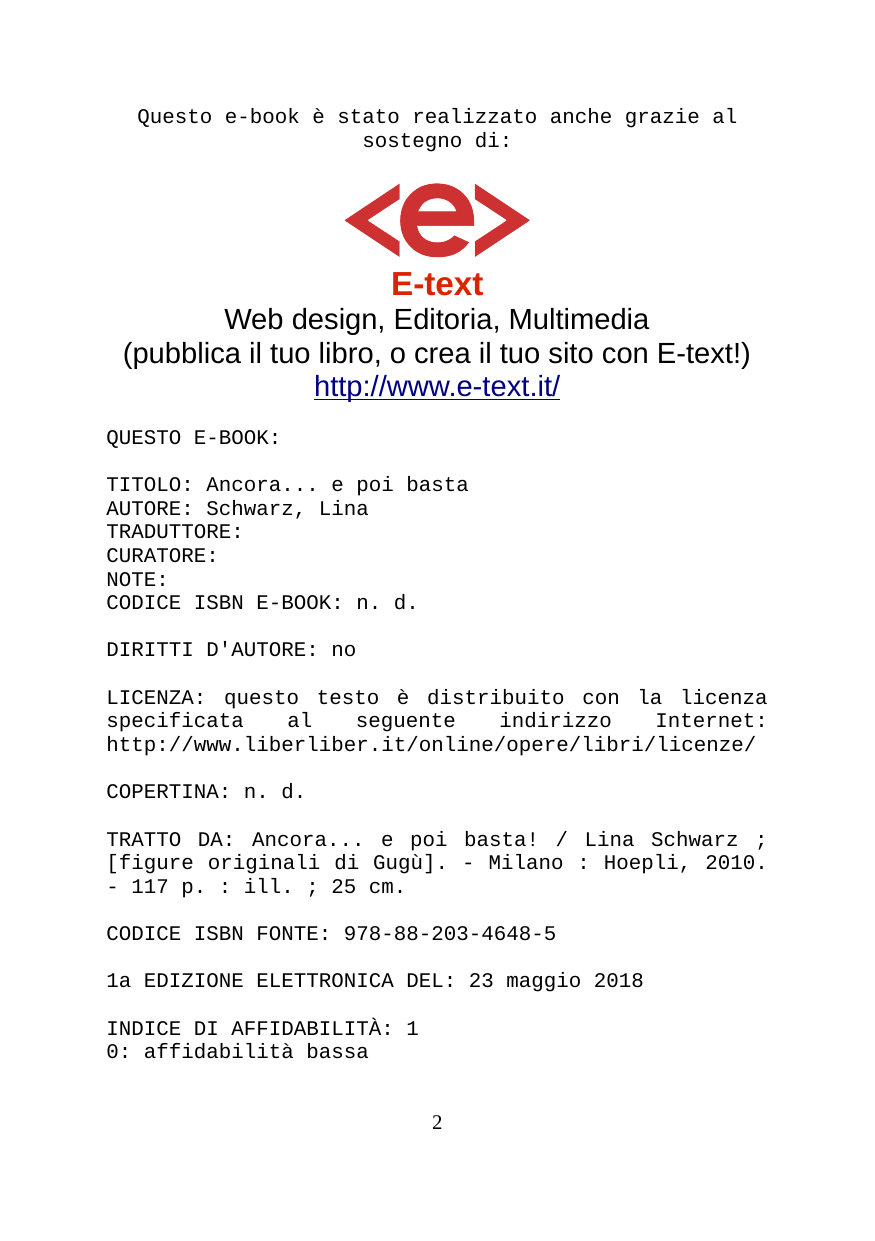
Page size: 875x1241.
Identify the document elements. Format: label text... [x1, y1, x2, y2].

text http://www.e-text.it/ [106, 369, 768, 403]
text (pubblica il tuo libro, o crea il tuo sito con E-text!) [106, 336, 768, 369]
picture [343, 183, 531, 258]
text Web design, Editoria, Multimedia [106, 302, 768, 336]
text COPERTINA: n. d. [106, 781, 768, 805]
text 0: affidabilità bassa [106, 1041, 768, 1065]
text TITOLO: Ancora... e poi basta [106, 474, 768, 498]
text LICENZA: questo testo è distribuito con la licenza specificata al seguente indirizzo Internet: http://www.liberliber.it/online/opere/libri/licenze/ [106, 687, 768, 758]
text E-text [106, 264, 768, 302]
text DIRITTI D'AUTORE: no [106, 639, 768, 663]
text CODICE ISBN E-BOOK: n. d. [106, 592, 768, 616]
text Questo e-book è stato realizzato anche grazie al sostegno di: [106, 106, 768, 153]
text TRATTO DA: Ancora... e poi basta! / Lina Schwarz ; [figure originali di Gugù]. - Milano : Hoepli, 2010. - 117 p. : ill. ; 25 cm. [106, 829, 768, 899]
text CURATORE: [106, 545, 768, 568]
text NOTE: [106, 568, 768, 592]
text 1a EDIZIONE ELETTRONICA DEL: 23 maggio 2018 [106, 971, 768, 994]
text INDICE DI AFFIDABILITÀ: 1 [106, 1018, 768, 1041]
text CODICE ISBN FONTE: 978-88-203-4648-5 [106, 923, 768, 947]
text QUESTO E-BOOK: [106, 427, 768, 450]
text AUTORE: Schwarz, Lina [106, 498, 768, 521]
text TRADUTTORE: [106, 521, 768, 545]
